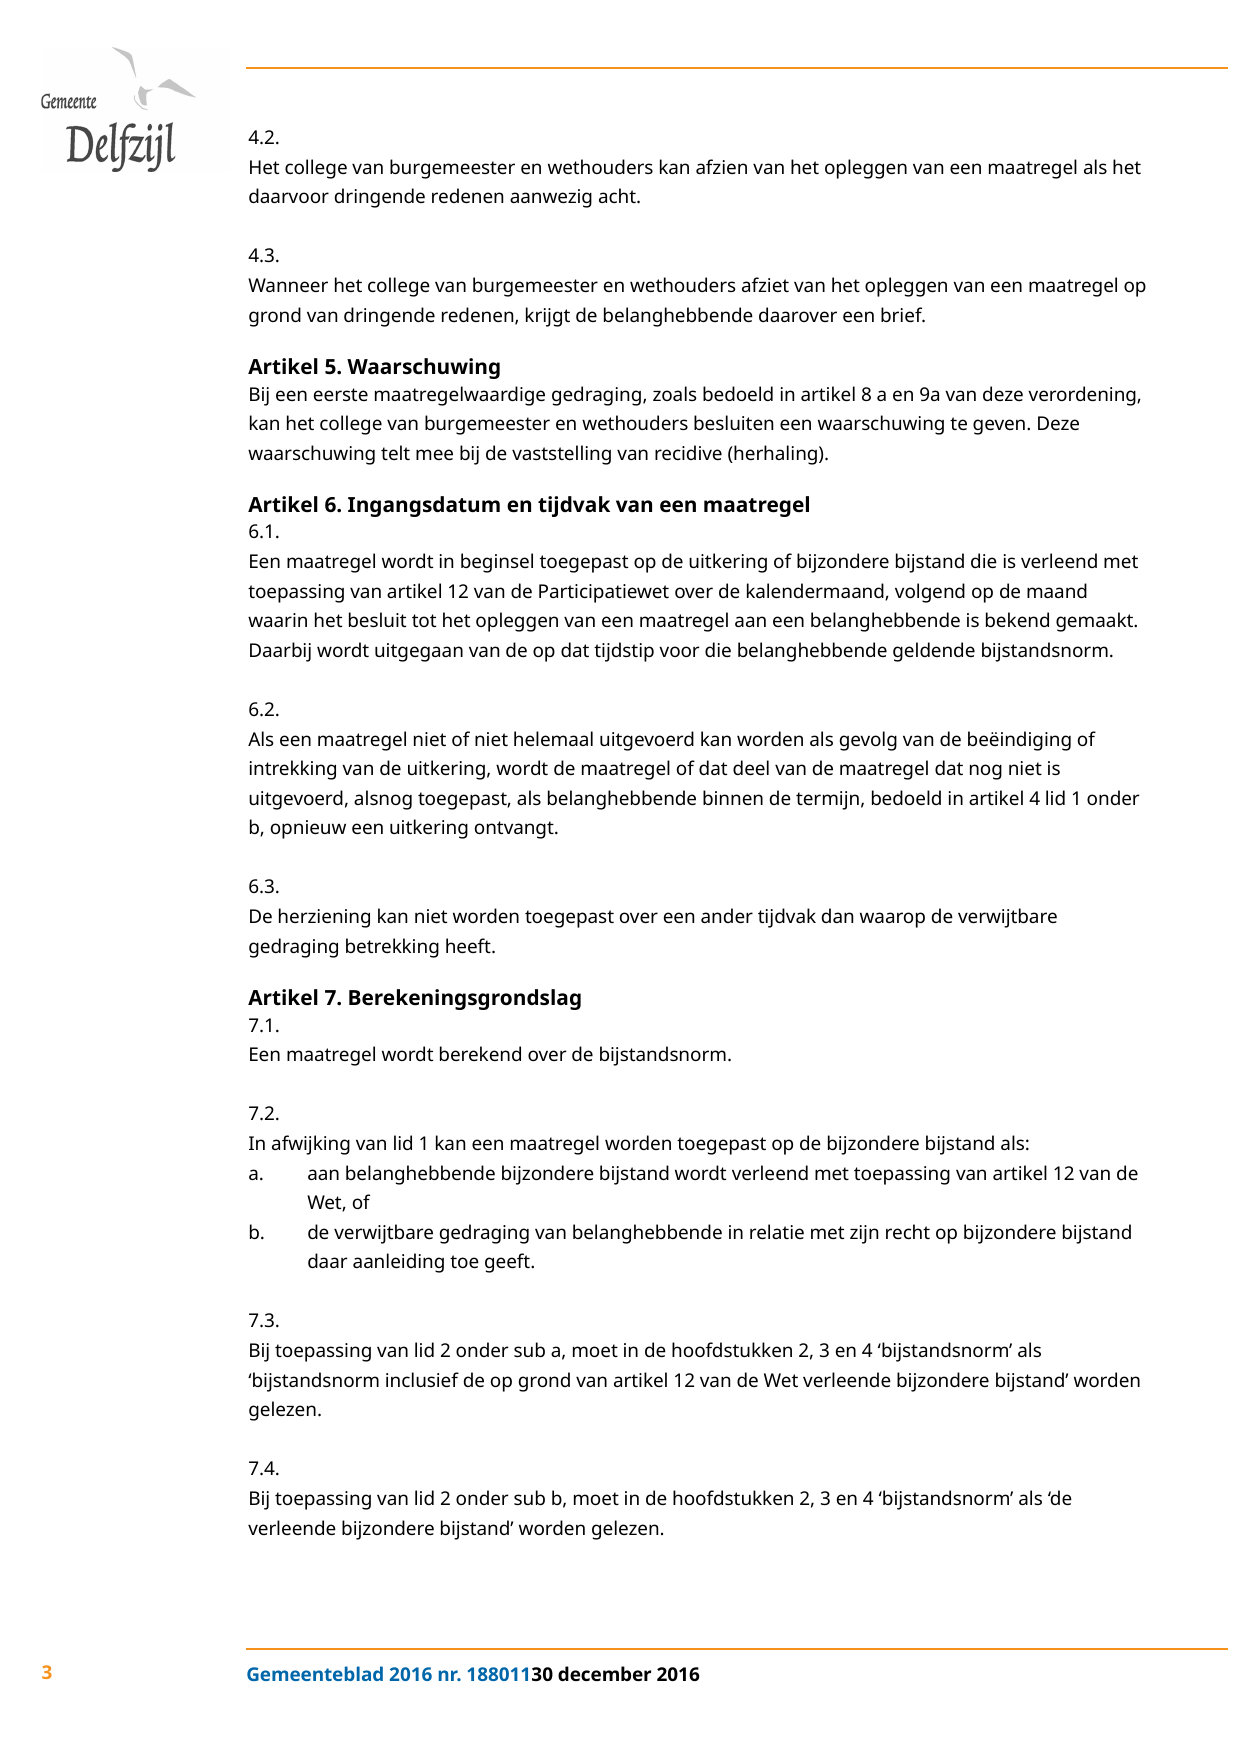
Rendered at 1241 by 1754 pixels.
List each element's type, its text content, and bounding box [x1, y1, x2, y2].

text Bij toepassing van lid 2 onder sub a, moet in de hoofdstukken 2, 3 en 4 ‘bijstandsnorm’ als ‘bijstandsnorm inclusief de op grond van artikel 12 van de Wet verleende bijzondere bijstand’ worden gelezen. [248, 1337, 1152, 1422]
text 7.4. [248, 1456, 1152, 1481]
list aan belanghebbende bijzondere bijstand wordt verleend met toepassing van artikel 12 van de Wet, of [248, 1160, 1152, 1215]
list de verwijtbare gedraging van belanghebbende in relatie met zijn recht op bijzondere bijstand daar aanleiding toe geeft. [248, 1219, 1152, 1274]
text De herziening kan niet worden toegepast over een ander tijdvak dan waarop de verwijtbare gedraging betrekking heeft. [248, 903, 1152, 959]
text 6.2. [248, 696, 1152, 722]
picture [41, 47, 231, 172]
text 4.2. [248, 124, 1152, 150]
text Artikel 5. Waarschuwing [248, 352, 1152, 381]
text 7.3. [248, 1308, 1152, 1333]
text Wanneer het college van burgemeester en wethouders afziet van het opleggen van een maatregel op grond van dringende redenen, krijgt de belanghebbende daarover een brief. [248, 272, 1152, 328]
text Het college van burgemeester en wethouders kan afzien van het opleggen van een maatregel als het daarvoor dringende redenen aanwezig acht. [248, 154, 1152, 209]
text Een maatregel wordt in beginsel toegepast op de uitkering of bijzondere bijstand die is verleend met toepassing van artikel 12 van de Participatiewet over de kalendermaand, volgend op de maand waarin het besluit tot het opleggen van een maatregel aan een belanghebbende is bekend gemaakt. Daarbij wordt uitgegaan van de op dat tijdstip voor die belanghebbende geldende bijstandsnorm. [248, 548, 1152, 663]
text 7.2. [248, 1101, 1152, 1126]
text 6.3. [248, 874, 1152, 899]
text In afwijking van lid 1 kan een maatregel worden toegepast op de bijzondere bijstand als: [248, 1130, 1152, 1156]
text Bij een eerste maatregelwaardige gedraging, zoals bedoeld in artikel 8 a en 9a van deze verordening, kan het college van burgemeester en wethouders besluiten een waarschuwing te geven. Deze waarschuwing telt mee bij de vaststelling van recidive (herhaling). [248, 381, 1152, 466]
text 7.1. [248, 1012, 1152, 1037]
text Artikel 7. Berekeningsgrondslag [248, 983, 1152, 1012]
text Bij toepassing van lid 2 onder sub b, moet in de hoofdstukken 2, 3 en 4 ‘bijstandsnorm’ als ‘de verleende bijzondere bijstand’ worden gelezen. [248, 1485, 1152, 1540]
text 4.3. [248, 243, 1152, 268]
text Als een maatregel niet of niet helemaal uitgevoerd kan worden als gevolg van de beëindiging of intrekking van de uitkering, wordt de maatregel of dat deel van de maatregel dat nog niet is uitgevoerd, alsnog toegepast, als belanghebbende binnen de termijn, bedoeld in artikel 4 lid 1 onder b, opnieuw een uitkering ontvangt. [248, 726, 1152, 840]
text 6.1. [248, 519, 1152, 544]
text Een maatregel wordt berekend over de bijstandsnorm. [248, 1041, 1152, 1067]
text Artikel 6. Ingangsdatum en tijdvak van een maatregel [248, 490, 1152, 519]
